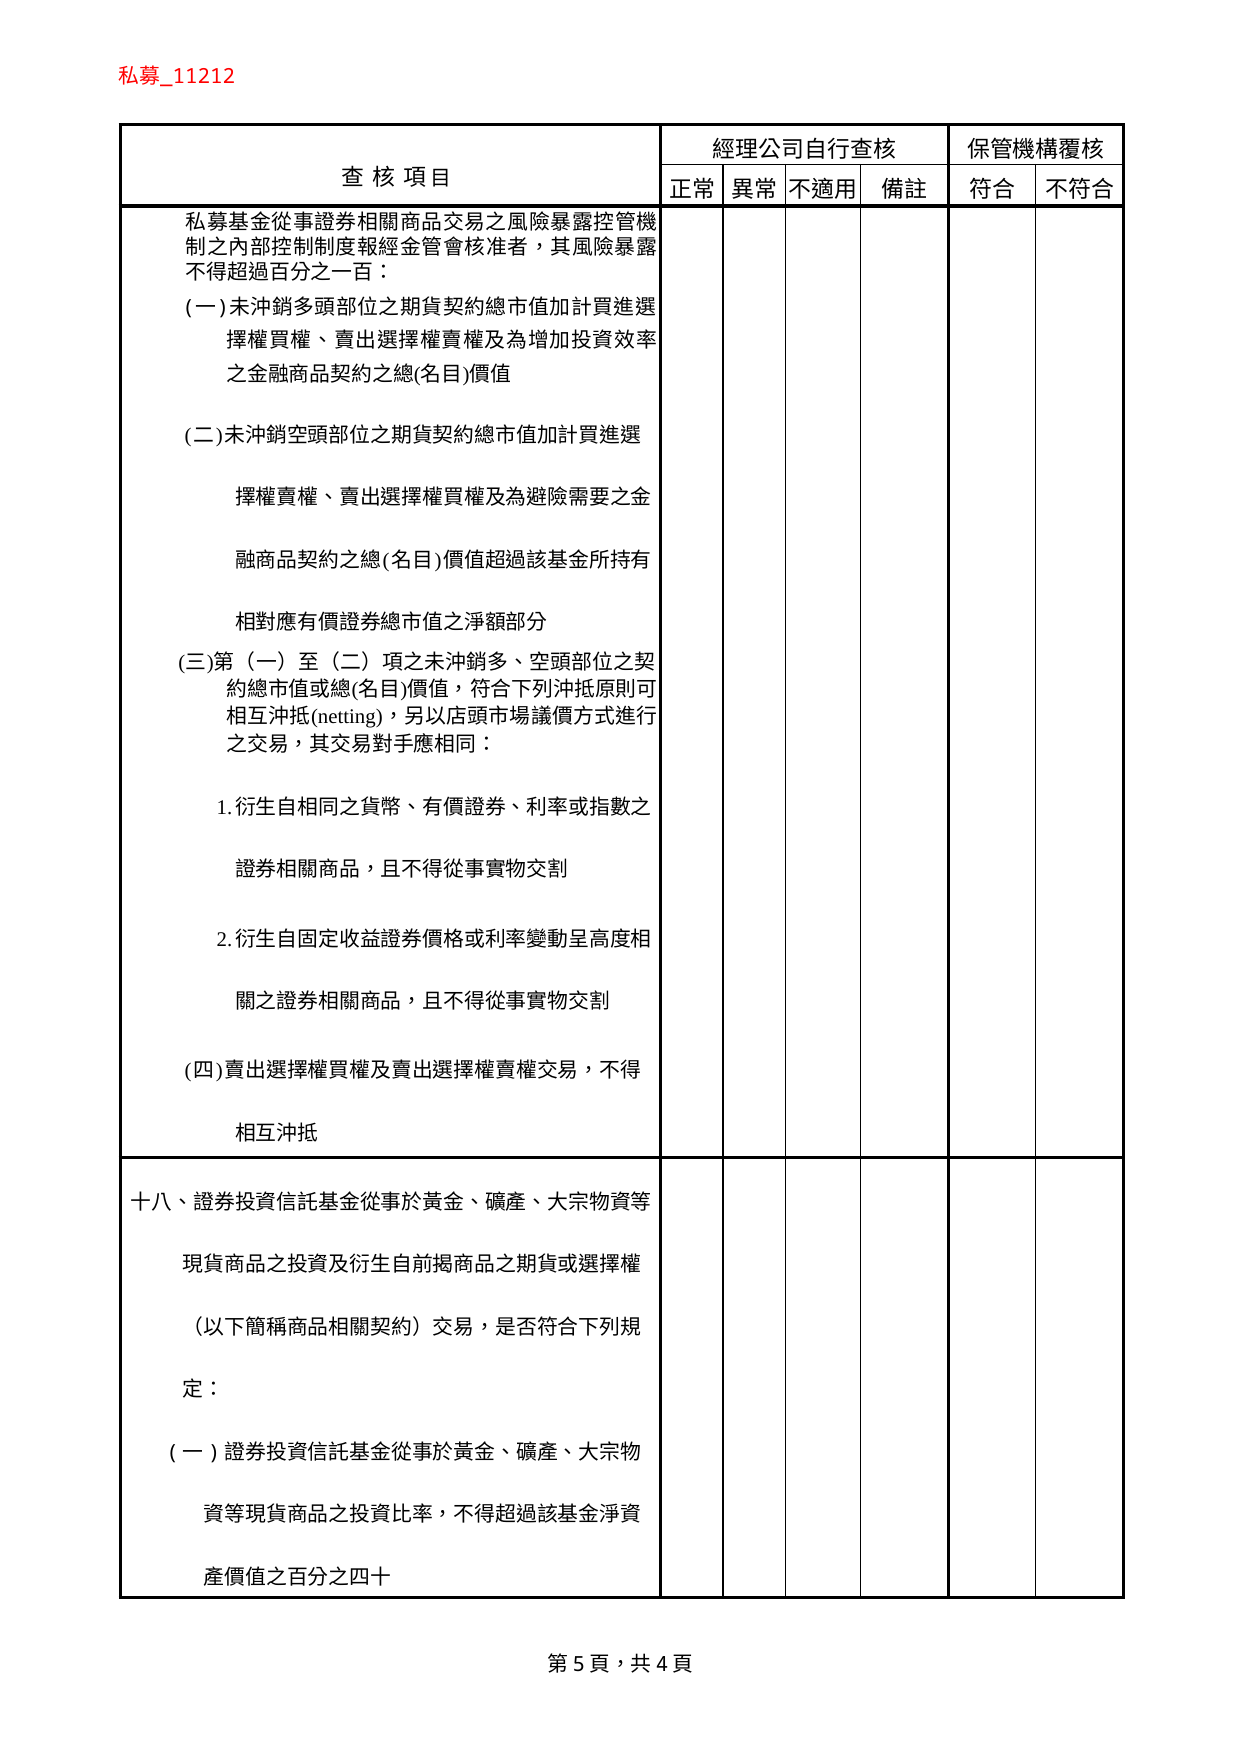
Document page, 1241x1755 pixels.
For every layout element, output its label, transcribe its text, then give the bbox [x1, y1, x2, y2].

table_header 查核項目 [122, 126, 659, 204]
table_cell [662, 208, 722, 1156]
table_cell [724, 1159, 785, 1596]
table_cell [861, 1159, 947, 1596]
table_cell 不適用 [786, 165, 860, 204]
table_header 經理公司自行查核 [662, 126, 947, 164]
table_cell [950, 208, 1035, 1156]
table_cell 備註 [861, 165, 947, 204]
table_cell [950, 1159, 1035, 1596]
table_cell [1036, 208, 1122, 1156]
table_cell [662, 1159, 722, 1596]
table_cell 不符合 [1036, 165, 1122, 204]
table_cell [786, 1159, 860, 1596]
table_cell 正常 [662, 165, 722, 204]
table_cell 符合 [950, 165, 1035, 204]
table_cell [861, 208, 947, 1156]
table_cell [1036, 1159, 1122, 1596]
table_cell [786, 208, 860, 1156]
table_header 保管機構覆核 [950, 126, 1122, 164]
table_cell 私募基金從事證券相關商品交易之風險暴露控管機制之內部控制制度報經金管會核准者，其風險暴露不得超過百分之一百： (一)未沖銷多頭部位之期貨契約總市值加計買進選擇權買權、賣出選擇權賣權及為增加投資效率之金融商品契約之總(名目)價值 (二)未沖銷空頭部位之期貨契約總市值加計買進選擇權賣權、賣出選擇權買權及為避險需要之金融商品契約之總(名目)價值超過該基金所持有相對應有價證券總市值之淨額部分 (三)第（一）至（二）項之未沖銷多、空頭部位之契約總市值或總(名目)價值，符合下列沖抵原則可相互沖抵(netting)，另以店頭市場議價方式進行之交易，其交易對手應相同： 1.衍生自相同之貨幣、有價證券、利率或指數之證券相關商品，且不得從事實物交割 2.衍生自固定收益證券價格或利率變動呈高度相關之證券相關商品，且不得從事實物交割 (四)賣出選擇權買權及賣出選擇權賣權交易，不得相互沖抵 [122, 208, 659, 1156]
table_cell 十八、證券投資信託基金從事於黃金、礦產、大宗物資等現貨商品之投資及衍生自前揭商品之期貨或選擇權（以下簡稱商品相關契約）交易，是否符合下列規定： (一)證券投資信託基金從事於黃金、礦產、大宗物資等現貨商品之投資比率，不得超過該基金淨資產價值之百分之四十 [122, 1159, 659, 1596]
table_cell [724, 208, 785, 1156]
table_cell 異常 [724, 165, 785, 204]
